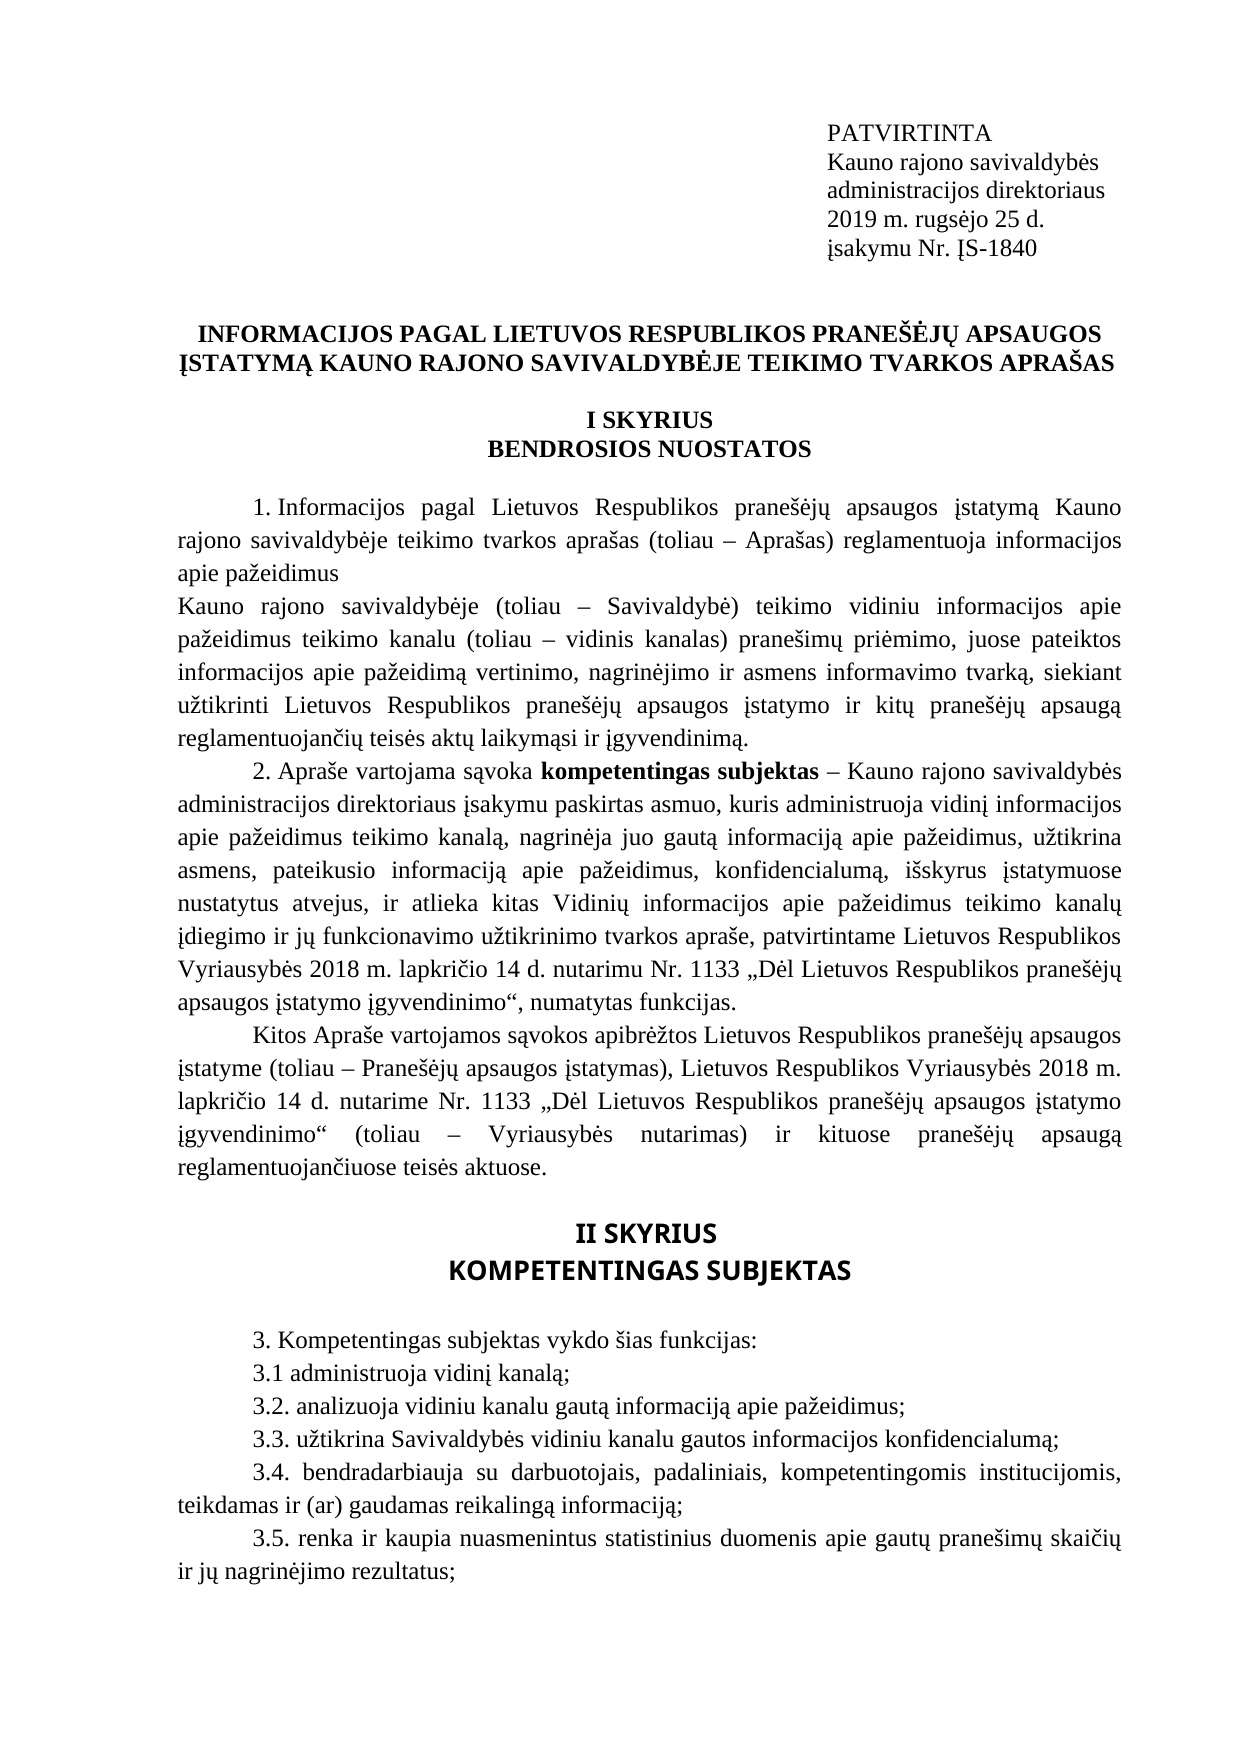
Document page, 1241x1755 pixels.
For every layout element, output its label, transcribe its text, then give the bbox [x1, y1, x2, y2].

text 3.1 administruoja vidinį kanalą; [177, 1358, 1122, 1386]
text 2019 m. rugsėjo 25 d. [679, 204, 1122, 233]
text PATVIRTINTA [679, 118, 1122, 147]
text 3. Kompetentingas subjektas vykdo šias funkcijas: [177, 1325, 1122, 1353]
text 3.2. analizuoja vidiniu kanalu gautą informaciją apie pažeidimus; [177, 1391, 1122, 1419]
text administracijos direktoriaus [679, 176, 1122, 204]
text Kauno rajono savivaldybėje (toliau – Savivaldybė) teikimo vidiniu informacijos apie pažeidimus teikimo kanalu (toliau – vidinis kanalas) pranešimų priėmimo, juose pateiktos informacijos apie pažeidimą vertinimo, nagrinėjimo ir asmens informavimo tvarką, siekiant užtikrinti Lietuvos Respublikos pranešėjų apsaugos įstatymo ir kitų pranešėjų apsaugą reglamentuojančių teisės aktų laikymąsi ir įgyvendinimą. [177, 591, 1122, 752]
text II SKYRIUS [177, 1214, 1122, 1251]
text I SKYRIUS [177, 406, 1122, 434]
text 3.3. užtikrina Savivaldybės vidiniu kanalu gautos informacijos konfidencialumą; [177, 1424, 1122, 1452]
text KOMPETENTINGAS SUBJEKTAS [177, 1251, 1122, 1288]
text INFORMACIJOS PAGAL LIETUVOS RESPUBLIKOS PRANEŠĖJŲ APSAUGOS ĮSTATYMĄ KAUNO RAJONO SAVIVALDYBĖJE TEIKIMO TVARKOS APRAŠAS [177, 319, 1122, 377]
text įsakymu Nr. ĮS-1840 [679, 233, 1122, 262]
text 1. Informacijos pagal Lietuvos Respublikos pranešėjų apsaugos įstatymą Kauno rajono savivaldybėje teikimo tvarkos aprašas (toliau – Aprašas) reglamentuoja informacijos apie pažeidimus [177, 492, 1122, 587]
text Kauno rajono savivaldybės [679, 147, 1122, 176]
text Kitos Apraše vartojamos sąvokos apibrėžtos Lietuvos Respublikos pranešėjų apsaugos įstatyme (toliau – Pranešėjų apsaugos įstatymas), Lietuvos Respublikos Vyriausybės 2018 m. lapkričio 14 d. nutarime Nr. 1133 „Dėl Lietuvos Respublikos pranešėjų apsaugos įstatymo įgyvendinimo“ (toliau – Vyriausybės nutarimas) ir kituose pranešėjų apsaugą reglamentuojančiuose teisės aktuose. [177, 1020, 1122, 1181]
text 2. Apraše vartojama sąvoka kompetentingas subjektas – Kauno rajono savivaldybės administracijos direktoriaus įsakymu paskirtas asmuo, kuris administruoja vidinį informacijos apie pažeidimus teikimo kanalą, nagrinėja juo gautą informaciją apie pažeidimus, užtikrina asmens, pateikusio informaciją apie pažeidimus, konfidencialumą, išskyrus įstatymuose nustatytus atvejus, ir atlieka kitas Vidinių informacijos apie pažeidimus teikimo kanalų įdiegimo ir jų funkcionavimo užtikrinimo tvarkos apraše, patvirtintame Lietuvos Respublikos Vyriausybės 2018 m. lapkričio 14 d. nutarimu Nr. 1133 „Dėl Lietuvos Respublikos pranešėjų apsaugos įstatymo įgyvendinimo“, numatytas funkcijas. [177, 756, 1122, 1016]
text 3.5. renka ir kaupia nuasmenintus statistinius duomenis apie gautų pranešimų skaičių ir jų nagrinėjimo rezultatus; [177, 1523, 1122, 1584]
text 3.4. bendradarbiauja su darbuotojais, padaliniais, kompetentingomis institucijomis, teikdamas ir (ar) gaudamas reikalingą informaciją; [177, 1457, 1122, 1518]
text BENDROSIOS NUOSTATOS [177, 434, 1122, 463]
